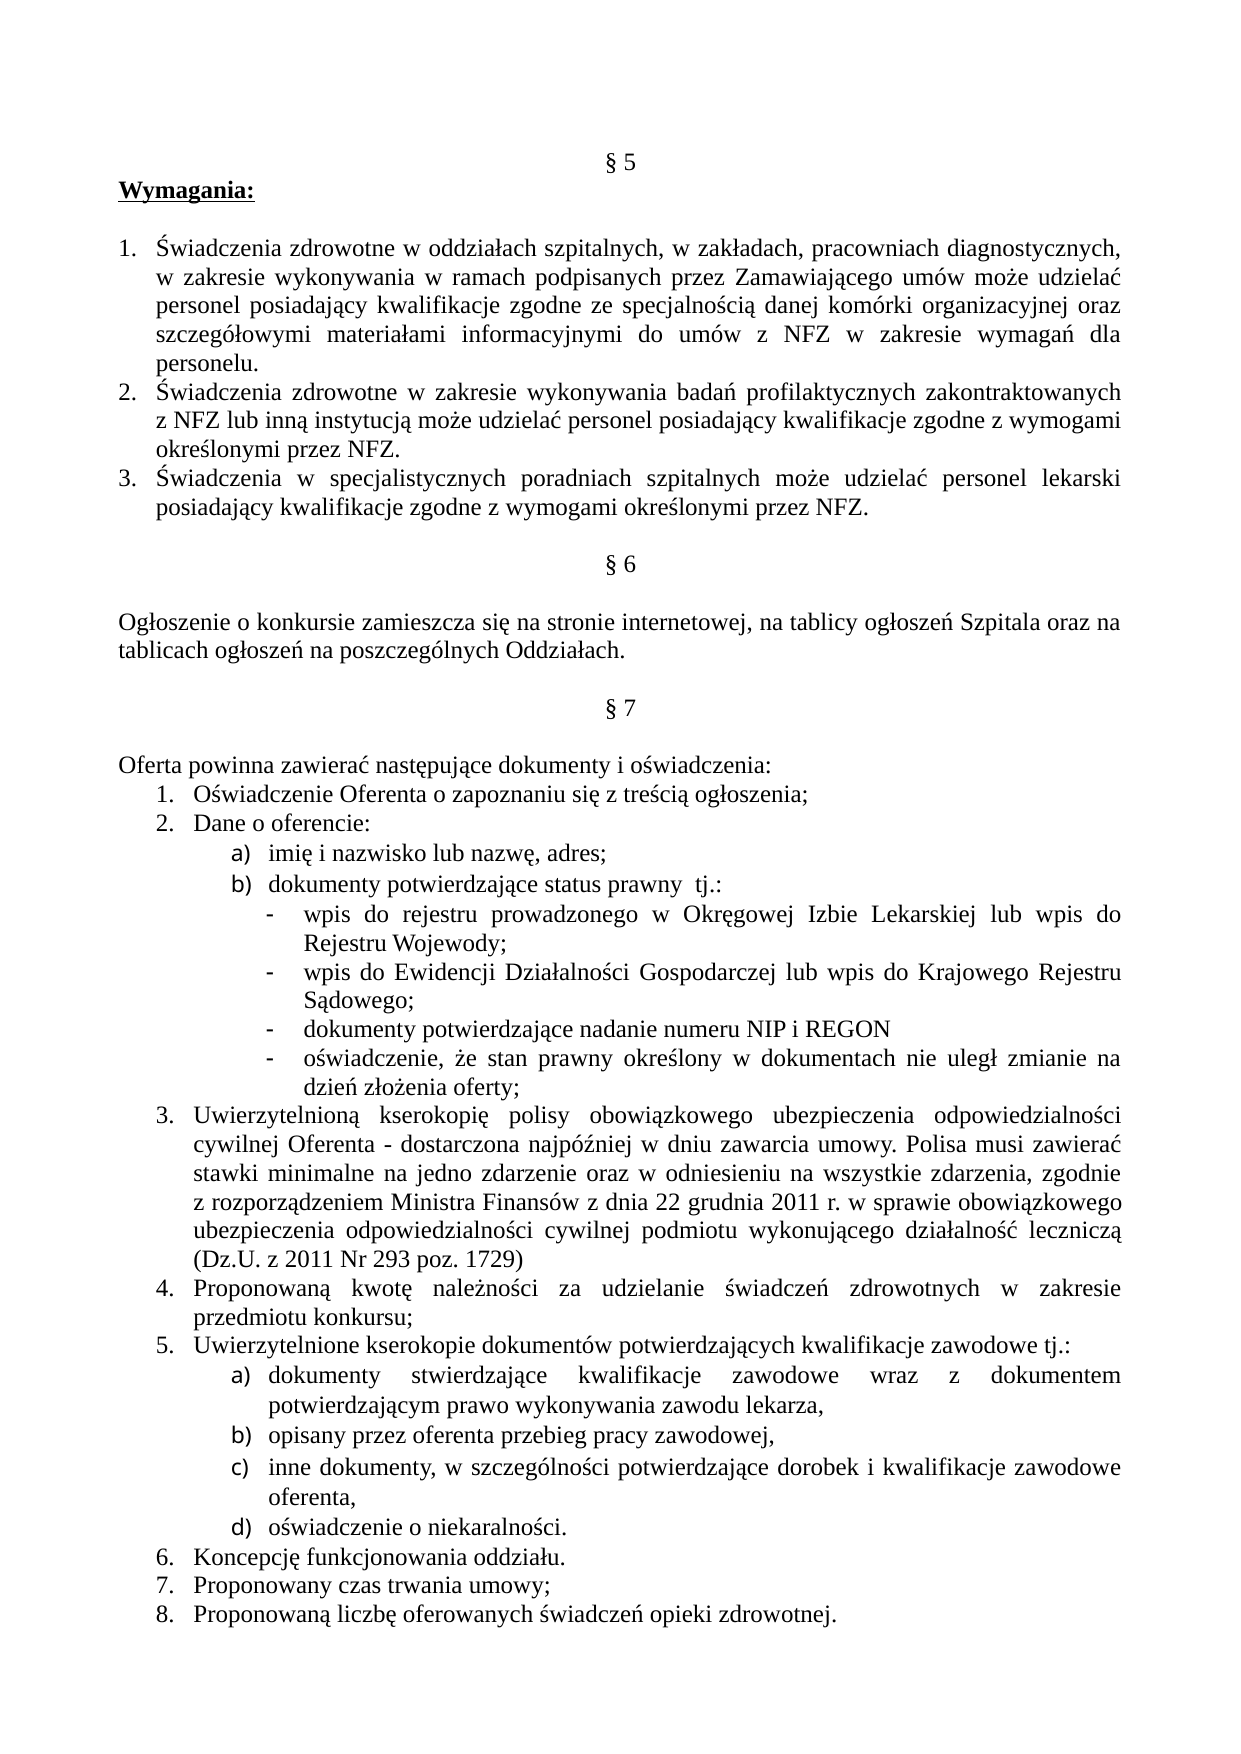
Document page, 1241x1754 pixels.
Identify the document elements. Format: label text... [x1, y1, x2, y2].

list dokumenty potwierdzające nadanie numeru NIP i REGON [266, 1014, 1122, 1043]
list Proponowany czas trwania umowy; [156, 1571, 1122, 1599]
text Ogłoszenie o konkursie zamieszcza się na stronie internetowej, na tablicy ogłoszeń Szpitala oraz na tablicach ogłoszeń na poszczególnych Oddziałach. [118, 607, 1122, 664]
list oświadczenie, że stan prawny określony w dokumentach nie uległ zmianie na dzień złożenia oferty; [266, 1043, 1122, 1101]
list wpis do Ewidencji Działalności Gospodarczej lub wpis do Krajowego Rejestru Sądowego; [266, 957, 1122, 1014]
list dokumenty potwierdzające status prawny tj.: [231, 868, 1122, 899]
list wpis do rejestru prowadzonego w Okręgowej Izbie Lekarskiej lub wpis do Rejestru Wojewody; [266, 899, 1122, 957]
list Uwierzytelnione kserokopie dokumentów potwierdzających kwalifikacje zawodowe tj.: [156, 1331, 1122, 1359]
list Świadczenia zdrowotne w oddziałach szpitalnych, w zakładach, pracowniach diagnostycznych, w zakresie wykonywania w ramach podpisanych przez Zamawiającego umów może udzielać personel posiadający kwalifikacje zgodne ze specjalnością danej komórki organizacyjnej oraz szczegółowymi materiałami informacyjnymi do umów z NFZ w zakresie wymagań dla personelu. [118, 233, 1122, 377]
list Koncepcję funkcjonowania oddziału. [156, 1542, 1122, 1571]
list Proponowaną liczbę oferowanych świadczeń opieki zdrowotnej. [156, 1599, 1122, 1628]
list oświadczenie o niekaralności. [231, 1511, 1122, 1542]
text § 6 [118, 549, 1122, 578]
list dokumenty stwierdzające kwalifikacje zawodowe wraz z dokumentem potwierdzającym prawo wykonywania zawodu lekarza, [231, 1359, 1122, 1419]
text Wymagania: [118, 176, 1122, 204]
list Proponowaną kwotę należności za udzielanie świadczeń zdrowotnych w zakresie przedmiotu konkursu; [156, 1273, 1122, 1331]
list Świadczenia w specjalistycznych poradniach szpitalnych może udzielać personel lekarski posiadający kwalifikacje zgodne z wymogami określonymi przez NFZ. [118, 463, 1122, 521]
list Świadczenia zdrowotne w zakresie wykonywania badań profilaktycznych zakontraktowanych z NFZ lub inną instytucją może udzielać personel posiadający kwalifikacje zgodne z wymogami określonymi przez NFZ. [118, 377, 1122, 463]
list Dane o oferencie: [156, 808, 1122, 837]
list Oświadczenie Oferenta o zapoznaniu się z treścią ogłoszenia; [156, 779, 1122, 808]
list opisany przez oferenta przebieg pracy zawodowej, [231, 1419, 1122, 1451]
text Oferta powinna zawierać następujące dokumenty i oświadczenia: [118, 751, 1122, 779]
text § 7 [118, 693, 1122, 722]
list imię i nazwisko lub nazwę, adres; [231, 837, 1122, 868]
list Uwierzytelnioną kserokopię polisy obowiązkowego ubezpieczenia odpowiedzialności cywilnej Oferenta - dostarczona najpóźniej w dniu zawarcia umowy. Polisa musi zawierać stawki minimalne na jedno zdarzenie oraz w odniesieniu na wszystkie zdarzenia, zgodnie z rozporządzeniem Ministra Finansów z dnia 22 grudnia 2011 r. w sprawie obowiązkowego ubezpieczenia odpowiedzialności cywilnej podmiotu wykonującego działalność leczniczą (Dz.U. z 2011 Nr 293 poz. 1729) [156, 1101, 1122, 1273]
text § 5 [118, 147, 1122, 176]
list inne dokumenty, w szczególności potwierdzające dorobek i kwalifikacje zawodowe oferenta, [231, 1451, 1122, 1511]
